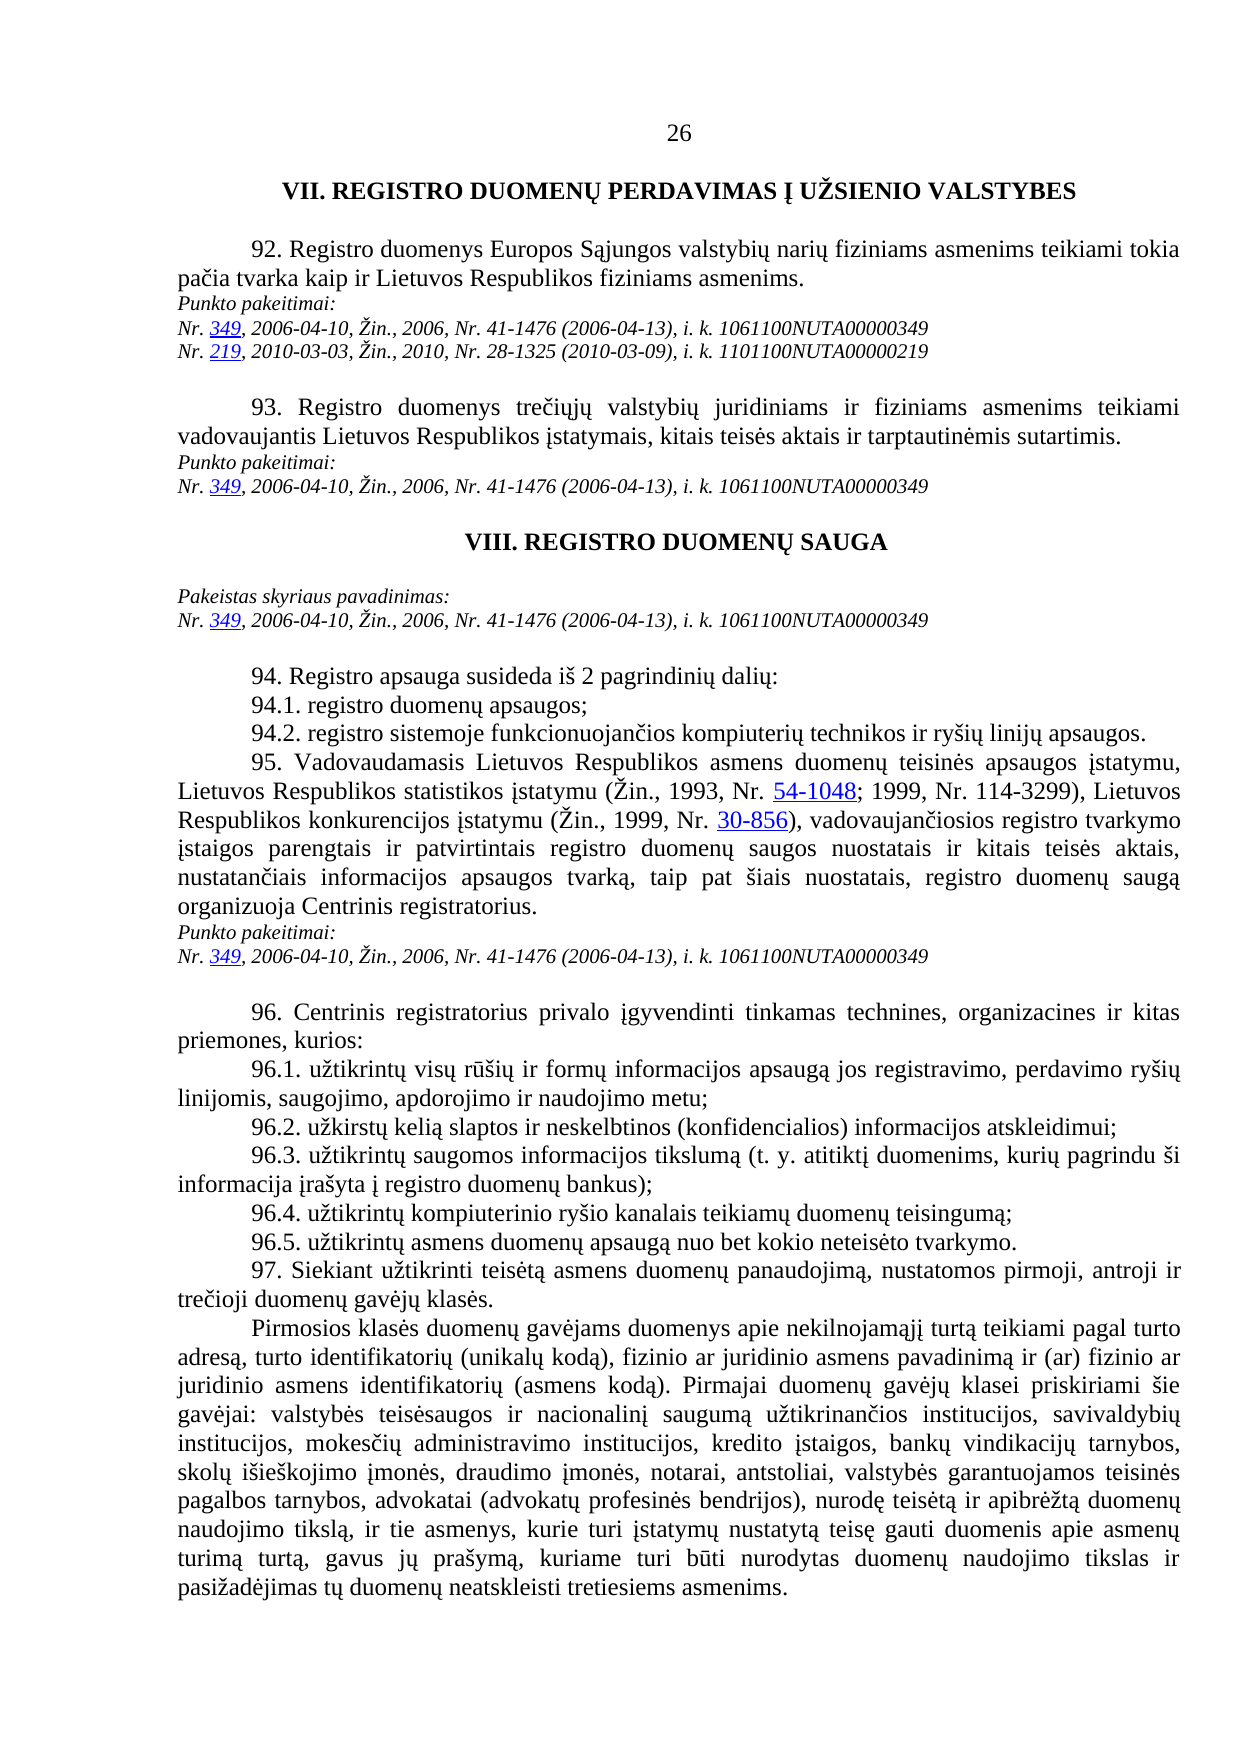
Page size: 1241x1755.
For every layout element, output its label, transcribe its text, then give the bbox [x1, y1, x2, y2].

text 95. Vadovaudamasis Lietuvos Respublikos asmens duomenų teisinės apsaugos įstatymu, Lietuvos Respublikos statistikos įstatymu (Žin., 1993, Nr. 54-1048; 1999, Nr. 114-3299), Lietuvos Respublikos konkurencijos įstatymu (Žin., 1999, Nr. 30-856), vadovaujančiosios registro tvarkymo įstaigos parengtais ir patvirtintais registro duomenų saugos nuostatais ir kitais teisės aktais, nustatančiais informacijos apsaugos tvarką, taip pat šiais nuostatais, registro duomenų saugą organizuoja Centrinis registratorius. [177, 747, 1181, 920]
text 96.5. užtikrintų asmens duomenų apsaugą nuo bet kokio neteisėto tvarkymo. [177, 1227, 1181, 1255]
text VIII. REGISTRO DUOMENŲ SAUGA [177, 527, 1181, 555]
text Nr. 349, 2006-04-10, Žin., 2006, Nr. 41-1476 (2006-04-13), i. k. 1061100NUTA00000349 [177, 608, 1181, 632]
text 94.1. registro duomenų apsaugos; [177, 690, 1181, 718]
text 96.4. užtikrintų kompiuterinio ryšio kanalais teikiamų duomenų teisingumą; [177, 1198, 1181, 1227]
text Nr. 349, 2006-04-10, Žin., 2006, Nr. 41-1476 (2006-04-13), i. k. 1061100NUTA00000349 [177, 315, 1181, 339]
text 96.3. užtikrintų saugomos informacijos tikslumą (t. y. atitiktį duomenims, kurių pagrindu ši informacija įrašyta į registro duomenų bankus); [177, 1140, 1181, 1198]
text 94. Registro apsauga susideda iš 2 pagrindinių dalių: [177, 661, 1181, 690]
text 96.1. užtikrintų visų rūšių ir formų informacijos apsaugą jos registravimo, perdavimo ryšių linijomis, saugojimo, apdorojimo ir naudojimo metu; [177, 1054, 1181, 1112]
text Punkto pakeitimai: [177, 920, 1181, 944]
text Pakeistas skyriaus pavadinimas: [177, 584, 1181, 608]
text Punkto pakeitimai: [177, 291, 1181, 315]
text Nr. 349, 2006-04-10, Žin., 2006, Nr. 41-1476 (2006-04-13), i. k. 1061100NUTA00000349 [177, 474, 1181, 498]
text 96.2. užkirstų kelią slaptos ir neskelbtinos (konfidencialios) informacijos atskleidimui; [177, 1112, 1181, 1140]
text 92. Registro duomenys Europos Sąjungos valstybių narių fiziniams asmenims teikiami tokia pačia tvarka kaip ir Lietuvos Respublikos fiziniams asmenims. [177, 234, 1181, 291]
text 93. Registro duomenys trečiųjų valstybių juridiniams ir fiziniams asmenims teikiami vadovaujantis Lietuvos Respublikos įstatymais, kitais teisės aktais ir tarptautinėmis sutartimis. [177, 392, 1181, 450]
text 96. Centrinis registratorius privalo įgyvendinti tinkamas technines, organizacines ir kitas priemones, kurios: [177, 997, 1181, 1054]
text 97. Siekiant užtikrinti teisėtą asmens duomenų panaudojimą, nustatomos pirmoji, antroji ir trečioji duomenų gavėjų klasės. [177, 1255, 1181, 1313]
text Nr. 219, 2010-03-03, Žin., 2010, Nr. 28-1325 (2010-03-09), i. k. 1101100NUTA00000219 [177, 339, 1181, 363]
text 94.2. registro sistemoje funkcionuojančios kompiuterių technikos ir ryšių linijų apsaugos. [177, 718, 1181, 747]
text Pirmosios klasės duomenų gavėjams duomenys apie nekilnojamąjį turtą teikiami pagal turto adresą, turto identifikatorių (unikalų kodą), fizinio ar juridinio asmens pavadinimą ir (ar) fizinio ar juridinio asmens identifikatorių (asmens kodą). Pirmajai duomenų gavėjų klasei priskiriami šie gavėjai: valstybės teisėsaugos ir nacionalinį saugumą užtikrinančios institucijos, savivaldybių institucijos, mokesčių administravimo institucijos, kredito įstaigos, bankų vindikacijų tarnybos, skolų išieškojimo įmonės, draudimo įmonės, notarai, antstoliai, valstybės garantuojamos teisinės pagalbos tarnybos, advokatai (advokatų profesinės bendrijos), nurodę teisėtą ir apibrėžtą duomenų naudojimo tikslą, ir tie asmenys, kurie turi įstatymų nustatytą teisę gauti duomenis apie asmenų turimą turtą, gavus jų prašymą, kuriame turi būti nurodytas duomenų naudojimo tikslas ir pasižadėjimas tų duomenų neatskleisti tretiesiems asmenims. [177, 1313, 1181, 1600]
text Nr. 349, 2006-04-10, Žin., 2006, Nr. 41-1476 (2006-04-13), i. k. 1061100NUTA00000349 [177, 944, 1181, 968]
text VII. REGISTRO DUOMENŲ PERDAVIMAS Į UŽSIENIO VALSTYBES [177, 176, 1181, 205]
text Punkto pakeitimai: [177, 450, 1181, 474]
